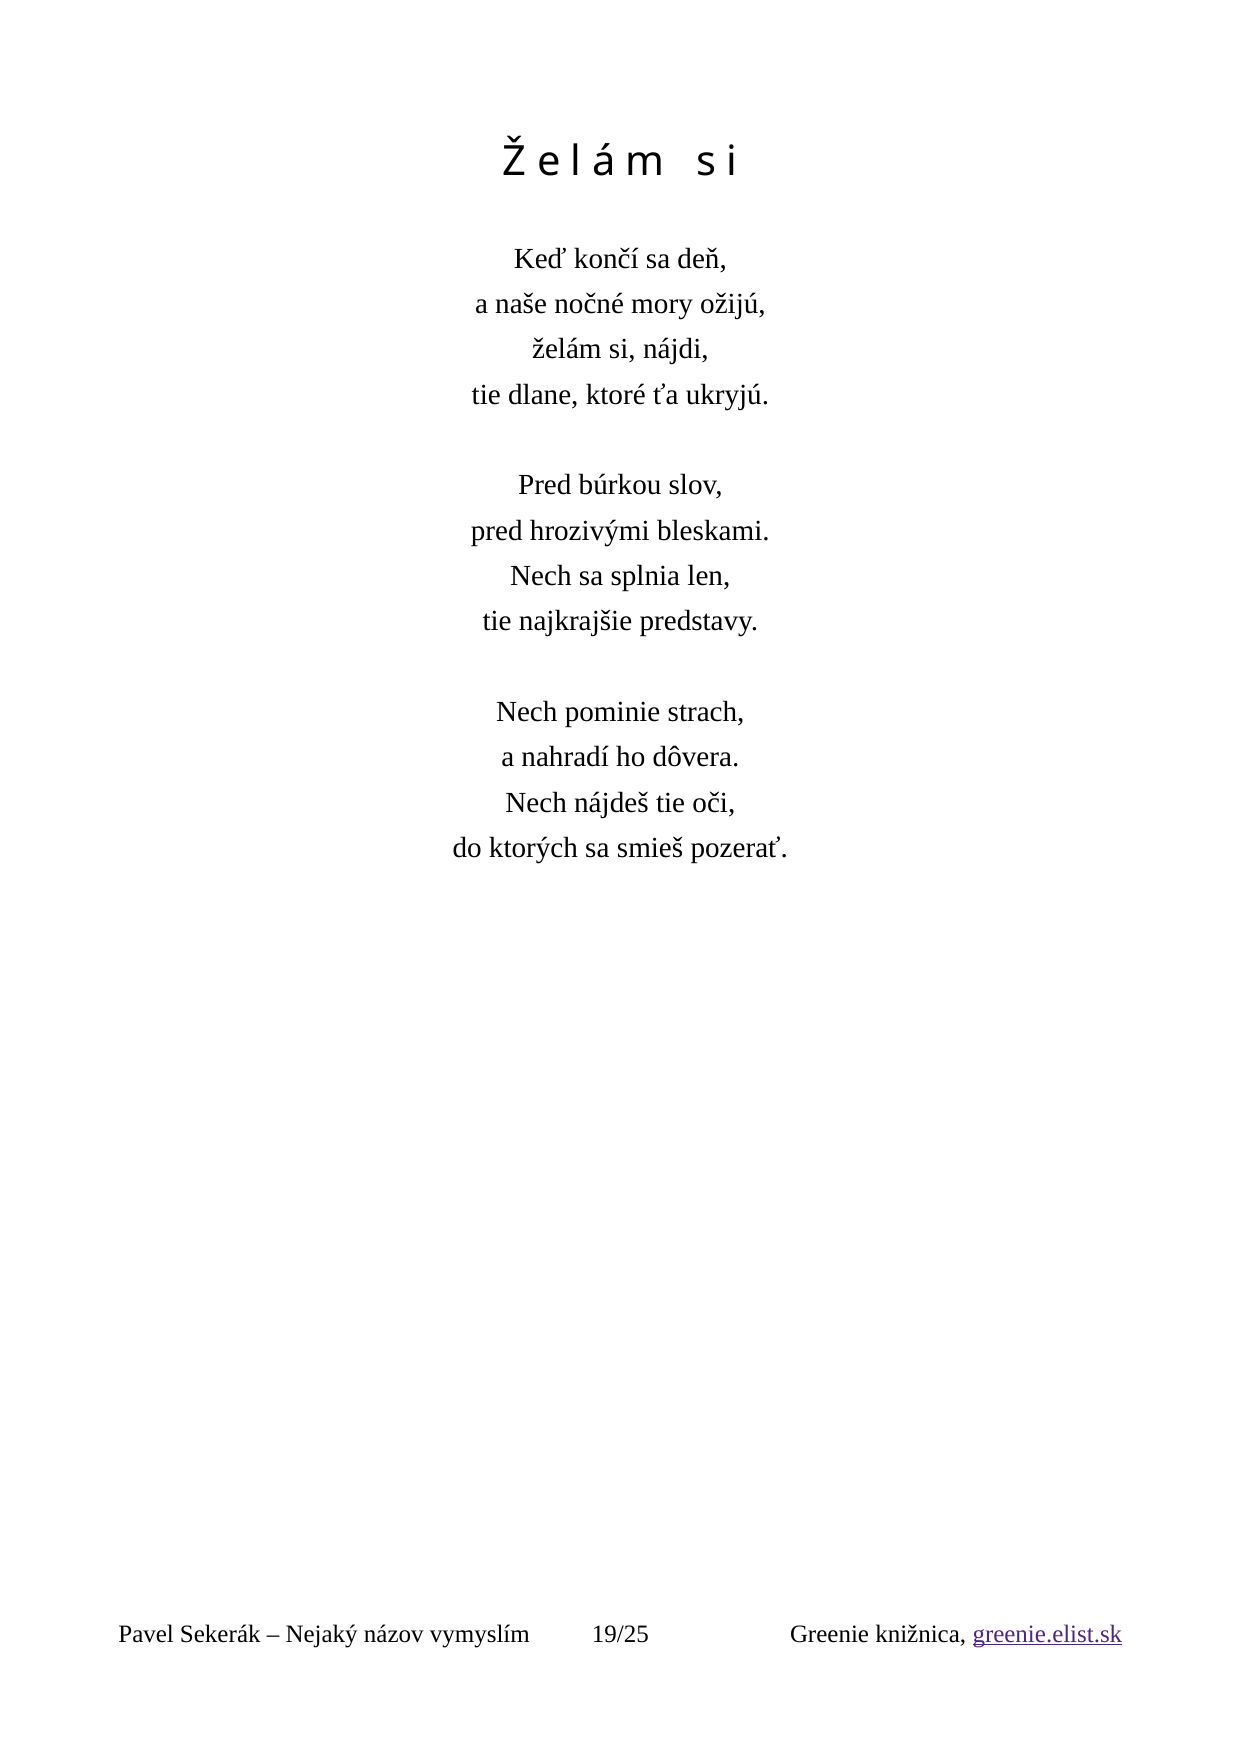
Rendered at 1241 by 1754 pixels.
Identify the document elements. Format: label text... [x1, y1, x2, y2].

text Keď končí sa deň, [106, 241, 1134, 274]
text a nahradí ho dôvera. [106, 739, 1134, 773]
text želám si, nájdi, [106, 332, 1134, 365]
text Nech sa splnia len, [106, 558, 1134, 592]
text pred hrozivými bleskami. [106, 513, 1134, 546]
text do ktorých sa smieš pozerať. [106, 830, 1134, 863]
text Nech nájdeš tie oči, [106, 785, 1134, 818]
text tie najkrajšie predstavy. [106, 603, 1134, 637]
text a naše nočné mory ožijú, [106, 286, 1134, 320]
text tie dlane, ktoré ťa ukryjú. [106, 377, 1134, 410]
text Nech pominie strach, [106, 694, 1134, 728]
text Pred búrkou slov, [106, 467, 1134, 501]
subtitle Želám si [106, 131, 1134, 188]
